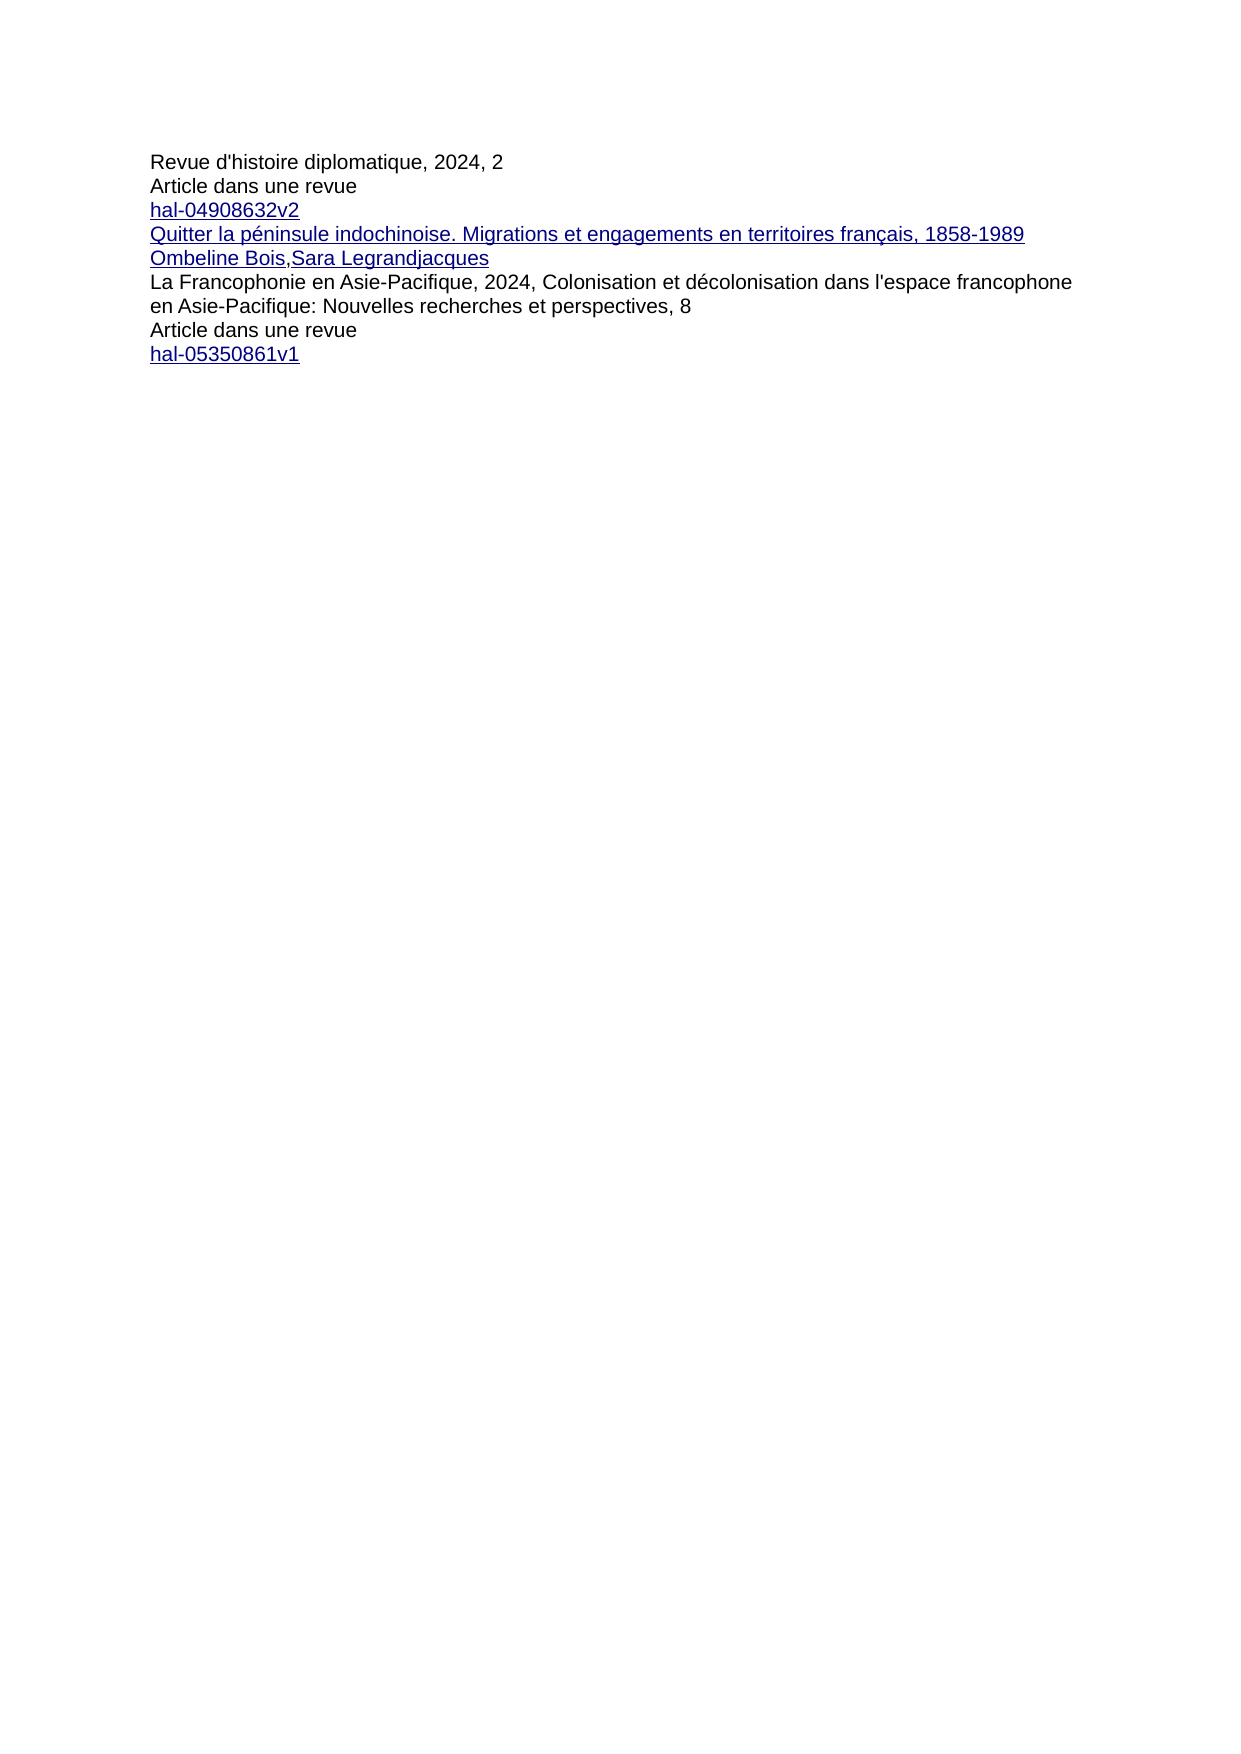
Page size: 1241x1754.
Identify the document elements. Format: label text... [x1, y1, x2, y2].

table_cell Quitter la péninsule indochinoise. Migrations et engagements en territoires français, 1858-1989 Ombeline Bois,Sara Legrandjacques La Francophonie en Asie-Pacifique, 2024, Colonisation et décolonisation dans l'espace francophone en Asie-Pacifique: Nouvelles recherches et perspectives, 8 Article dans une revue hal-05350861v1 [150, 222, 1090, 366]
table_header Revue d'histoire diplomatique, 2024, 2 Article dans une revue hal-04908632v2 [150, 150, 1090, 222]
